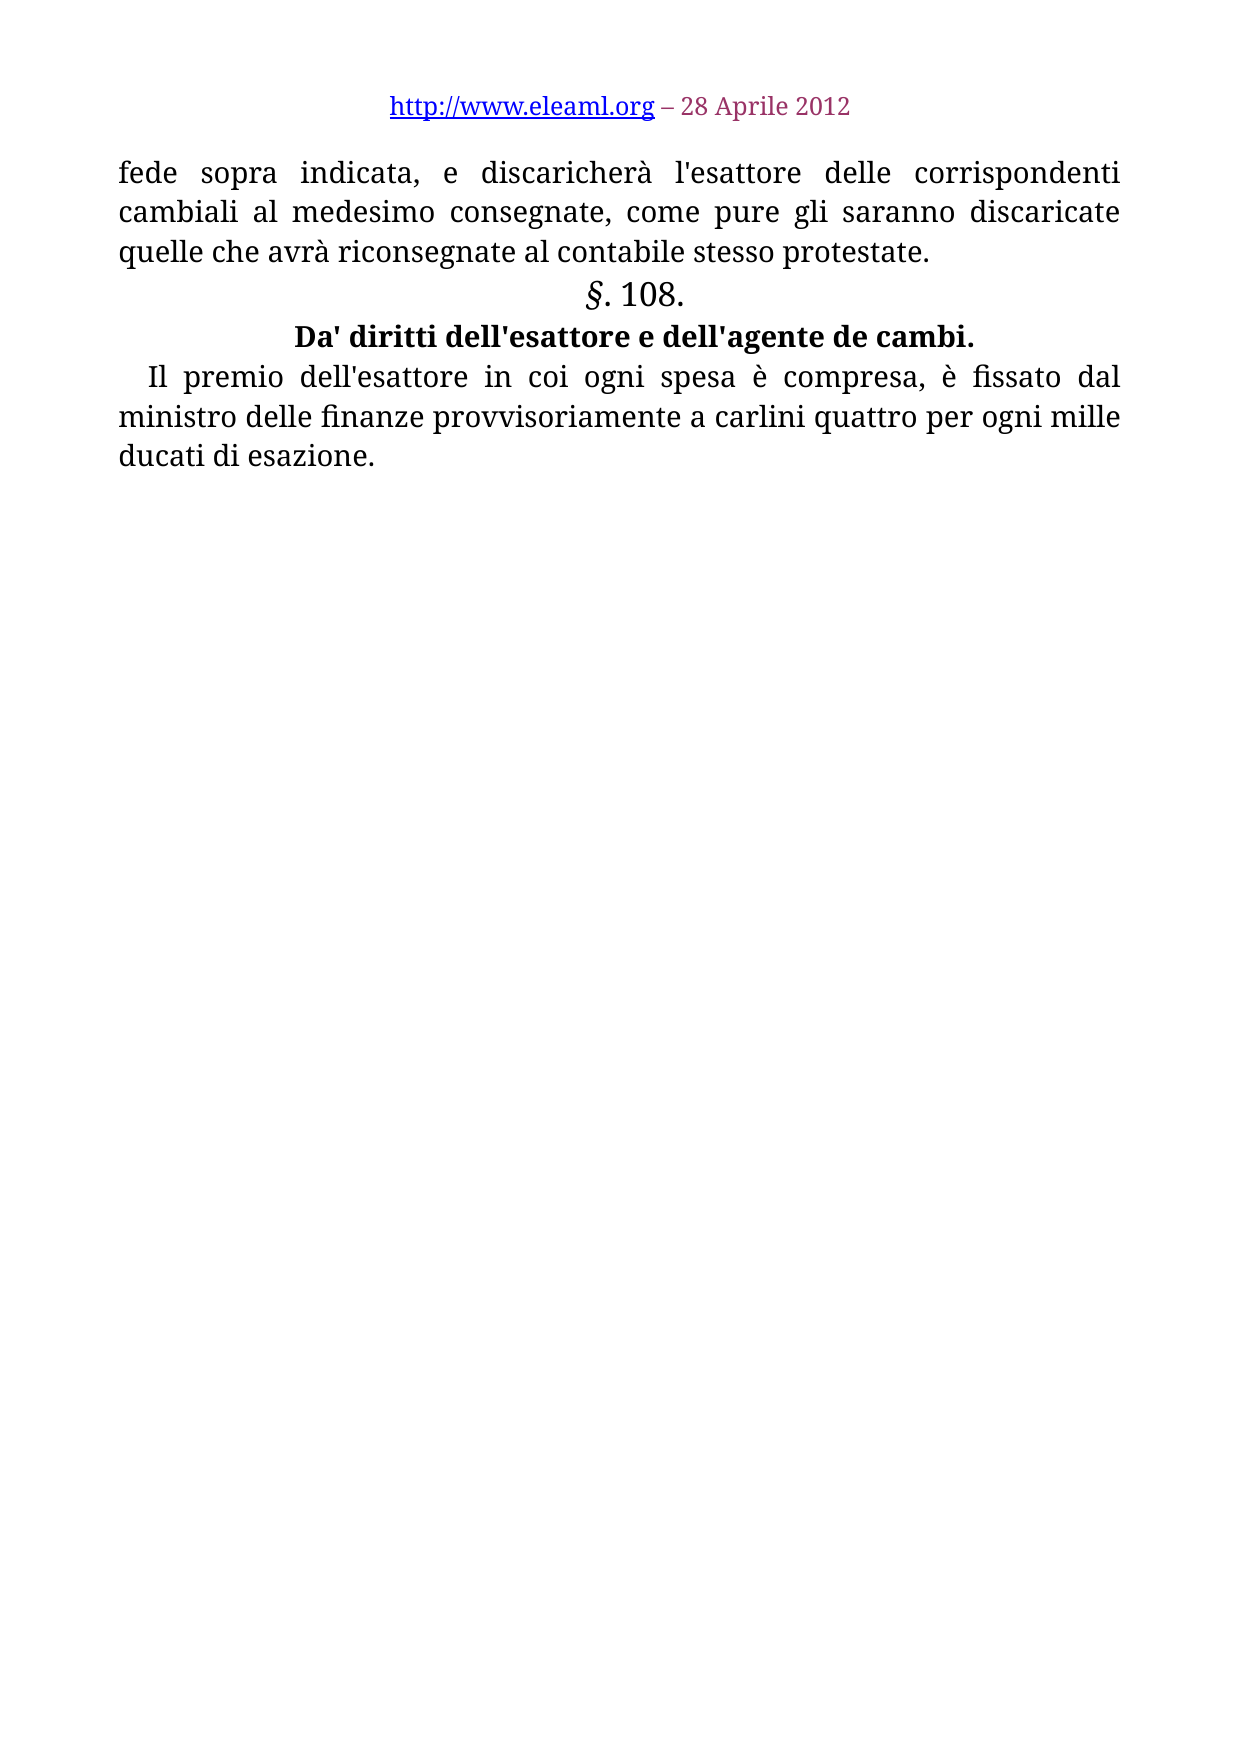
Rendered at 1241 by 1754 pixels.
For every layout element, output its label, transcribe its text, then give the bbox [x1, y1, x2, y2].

text Da' diritti dell'esattore e dell'agente de cambi. [118, 317, 1122, 356]
text fede sopra indicata, e discaricherà l'esattore delle corrispondenti cambiali al medesimo consegnate, come pure gli saranno discaricate quelle che avrà riconsegnate al contabile stesso protestate. [118, 152, 1122, 271]
text §. 108. [118, 271, 1122, 317]
text Il premio dell'esattore in coi ogni spesa è compresa, è fissato dal ministro delle finanze provvisoriamente a carlini quattro per ogni mille ducati di esazione. [118, 356, 1122, 475]
